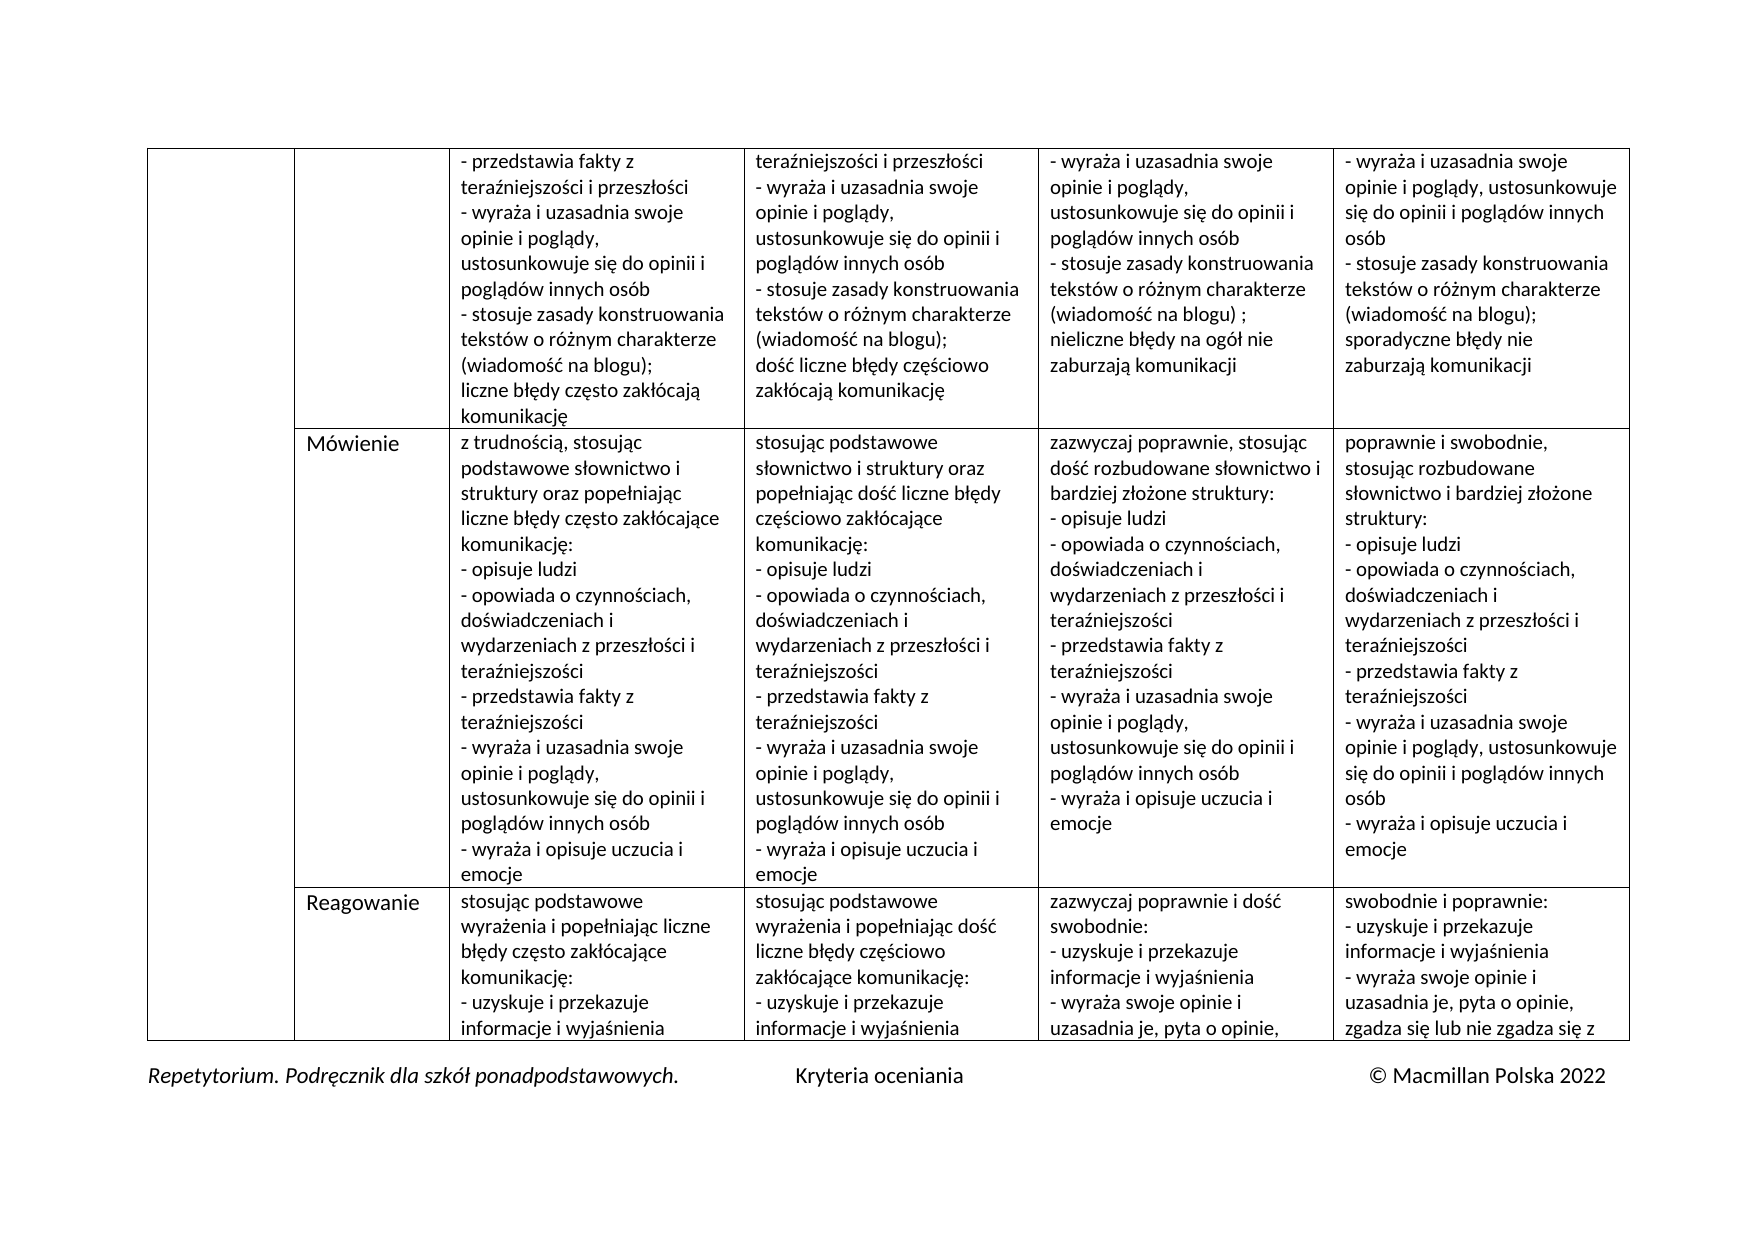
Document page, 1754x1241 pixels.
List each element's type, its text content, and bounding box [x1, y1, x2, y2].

table_cell - wyraża i uzasadnia swoje opinie i poglądy, ustosunkowuje się do opinii i poglądów innych osób - stosuje zasady konstruowania tekstów o różnym charakterze (wiadomość na blogu) ; nieliczne błędy na ogół nie zaburzają komunikacji [1039, 149, 1333, 428]
table_cell zazwyczaj poprawnie, stosując dość rozbudowane słownictwo i bardziej złożone struktury: - opisuje ludzi - opowiada o czynnościach, doświadczeniach i wydarzeniach z przeszłości i teraźniejszości - przedstawia fakty z teraźniejszości - wyraża i uzasadnia swoje opinie i poglądy, ustosunkowuje się do opinii i poglądów innych osób - wyraża i opisuje uczucia i emocje [1039, 429, 1333, 887]
table_cell stosując podstawowe słownictwo i struktury oraz popełniając dość liczne błędy częściowo zakłócające komunikację: - opisuje ludzi - opowiada o czynnościach, doświadczeniach i wydarzeniach z przeszłości i teraźniejszości - przedstawia fakty z teraźniejszości - wyraża i uzasadnia swoje opinie i poglądy, ustosunkowuje się do opinii i poglądów innych osób - wyraża i opisuje uczucia i emocje [745, 429, 1038, 887]
table_cell [295, 149, 449, 428]
table_cell z trudnością, stosując podstawowe słownictwo i struktury oraz popełniając liczne błędy często zakłócające komunikację: - opisuje ludzi - opowiada o czynnościach, doświadczeniach i wydarzeniach z przeszłości i teraźniejszości - przedstawia fakty z teraźniejszości - wyraża i uzasadnia swoje opinie i poglądy, ustosunkowuje się do opinii i poglądów innych osób - wyraża i opisuje uczucia i emocje [450, 429, 744, 887]
table_cell poprawnie i swobodnie, stosując rozbudowane słownictwo i bardziej złożone struktury: - opisuje ludzi - opowiada o czynnościach, doświadczeniach i wydarzeniach z przeszłości i teraźniejszości - przedstawia fakty z teraźniejszości - wyraża i uzasadnia swoje opinie i poglądy, ustosunkowuje się do opinii i poglądów innych osób - wyraża i opisuje uczucia i emocje [1334, 429, 1629, 887]
table_cell stosując podstawowe wyrażenia i popełniając liczne błędy często zakłócające komunikację: - uzyskuje i przekazuje informacje i wyjaśnienia [450, 888, 744, 1040]
table_cell stosując podstawowe wyrażenia i popełniając dość liczne błędy częściowo zakłócające komunikację: - uzyskuje i przekazuje informacje i wyjaśnienia [745, 888, 1038, 1040]
table_cell Mówienie [295, 429, 449, 887]
table_cell teraźniejszości i przeszłości - wyraża i uzasadnia swoje opinie i poglądy, ustosunkowuje się do opinii i poglądów innych osób - stosuje zasady konstruowania tekstów o różnym charakterze (wiadomość na blogu); dość liczne błędy częściowo zakłócają komunikację [745, 149, 1038, 428]
table_cell - wyraża i uzasadnia swoje opinie i poglądy, ustosunkowuje się do opinii i poglądów innych osób - stosuje zasady konstruowania tekstów o różnym charakterze (wiadomość na blogu); sporadyczne błędy nie zaburzają komunikacji [1334, 149, 1629, 428]
table_cell Reagowanie [295, 888, 449, 1040]
table_cell swobodnie i poprawnie: - uzyskuje i przekazuje informacje i wyjaśnienia - wyraża swoje opinie i uzasadnia je, pyta o opinie, zgadza się lub nie zgadza się z [1334, 888, 1629, 1040]
table_cell - przedstawia fakty z teraźniejszości i przeszłości - wyraża i uzasadnia swoje opinie i poglądy, ustosunkowuje się do opinii i poglądów innych osób - stosuje zasady konstruowania tekstów o różnym charakterze (wiadomość na blogu); liczne błędy często zakłócają komunikację [450, 149, 744, 428]
table_cell zazwyczaj poprawnie i dość swobodnie: - uzyskuje i przekazuje informacje i wyjaśnienia - wyraża swoje opinie i uzasadnia je, pyta o opinie, [1039, 888, 1333, 1040]
